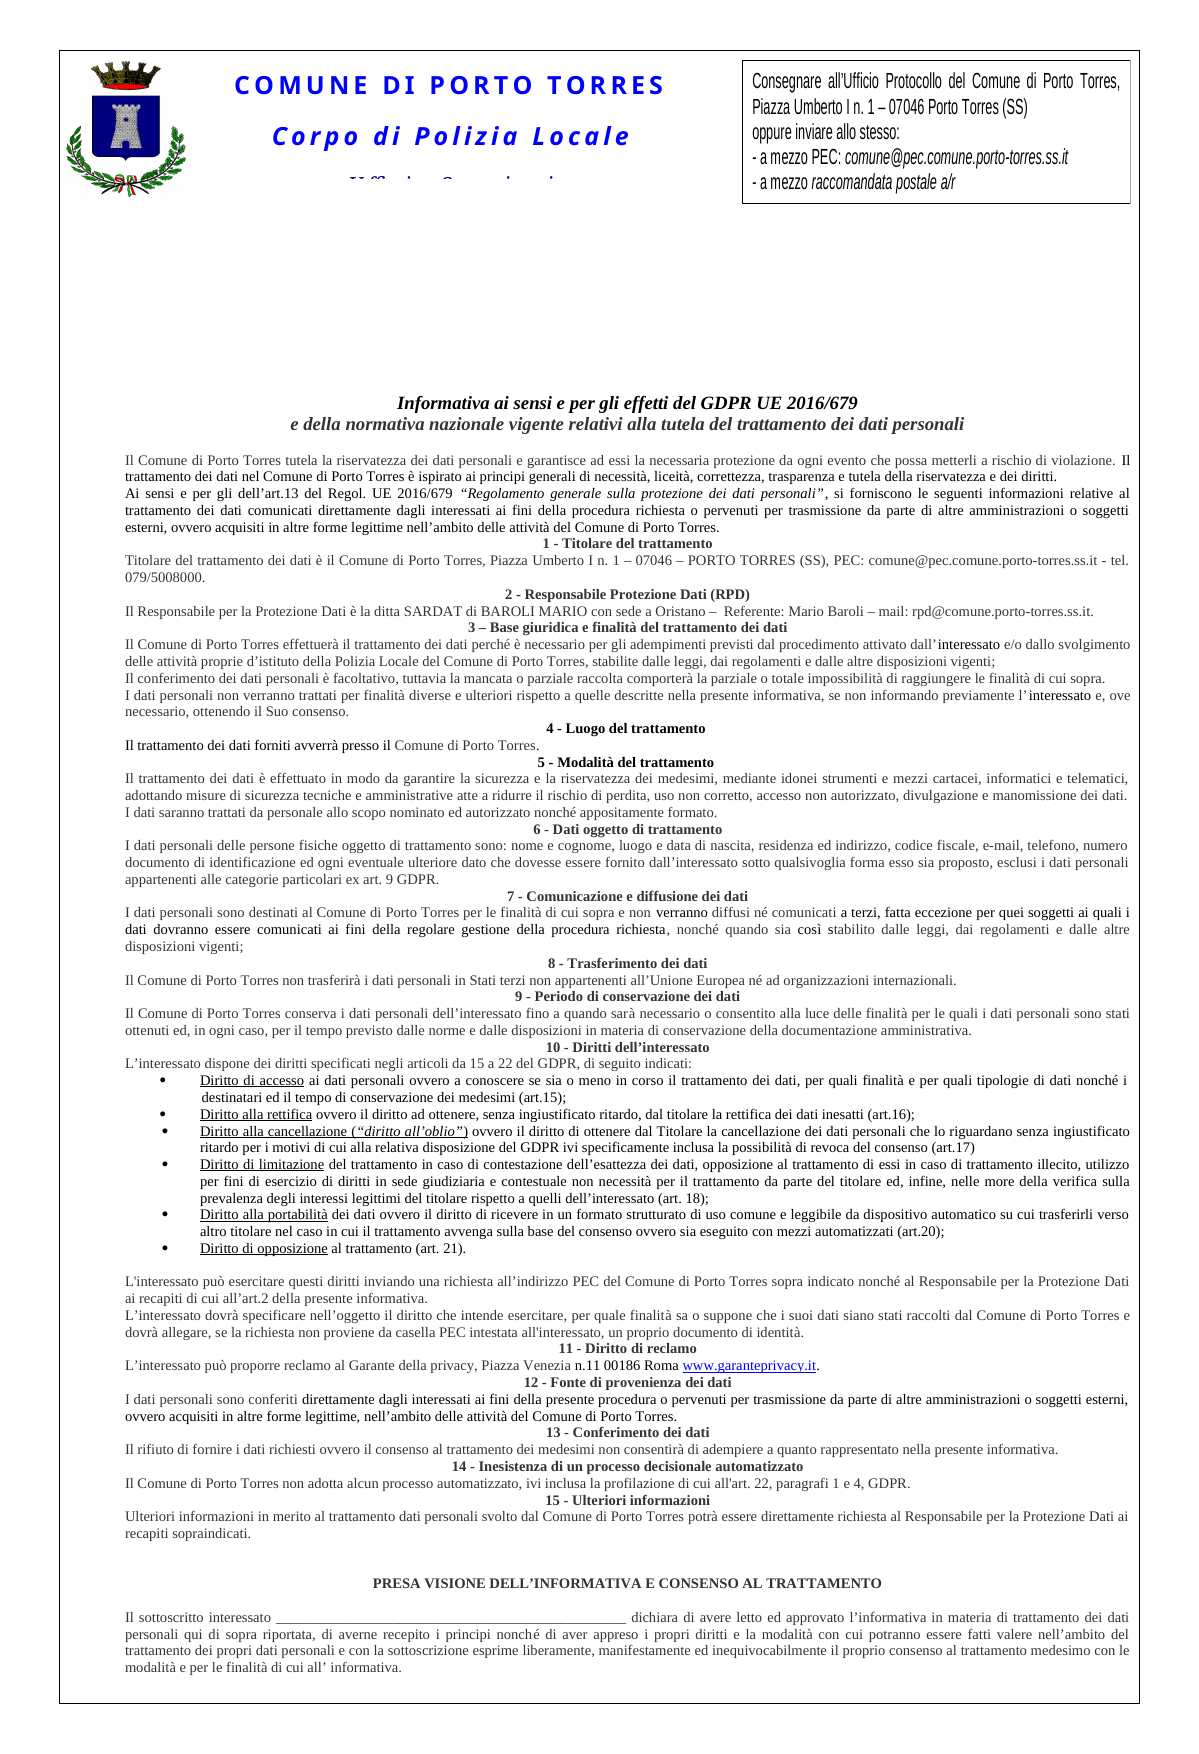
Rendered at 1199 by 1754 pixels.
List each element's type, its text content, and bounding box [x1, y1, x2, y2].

text Il trattamento dei dati è effettuato in modo da garantire la sicurezza e la riservatezza dei medesimi, mediante idonei strumenti e mezzi cartacei, informatici e telematici, adottando misure di sicurezza tecniche e amministrative atte a ridurre il rischio di perdita, uso non corretto, accesso non autorizzato, divulgazione e manomissione dei dati. I dati saranno trattati da personale allo scopo nominato ed autorizzato nonché appositamente formato. [125, 770, 1130, 820]
text Ai sensi e per gli dell’art.13 del Regol. UE 2016/679 “Regolamento generale sulla protezione dei dati personali”, si forniscono le seguenti informazioni relative al trattamento dei dati comunicati direttamente dagli interessati ai fini della procedura richiesta o pervenuti per trasmissione da parte di altre amministrazioni o soggetti esterni, ovvero acquisiti in altre forme legittime nell’ambito delle attività del Comune di Porto Torres. [125, 485, 1130, 535]
text 1 - Titolare del trattamento [125, 535, 1130, 552]
text 13 - Conferimento dei dati [125, 1424, 1130, 1441]
text L’interessato può proporre reclamo al Garante della privacy, Piazza Venezia n.11 00186 Roma www.garanteprivacy.it. [125, 1357, 1130, 1374]
text 9 - Periodo di conservazione dei dati [125, 988, 1130, 1005]
text Il Comune di Porto Torres conserva i dati personali dell’interessato fino a quando sarà necessario o consentito alla luce delle finalità per le quali i dati personali sono stati ottenuti ed, in ogni caso, per il tempo previsto dalle norme e dalle disposizioni in materia di conservazione della documentazione amministrativa. [125, 1005, 1130, 1038]
text 14 - Inesistenza di un processo decisionale automatizzato [125, 1458, 1130, 1474]
text Il Comune di Porto Torres non trasferirà i dati personali in Stati terzi non appartenenti all’Unione Europea né ad organizzazioni internazionali. [125, 971, 1130, 988]
text Ulteriori informazioni in merito al trattamento dati personali svolto dal Comune di Porto Torres potrà essere direttamente richiesta al Responsabile per la Protezione Dati ai recapiti sopraindicati. [125, 1508, 1130, 1542]
text L'interessato può esercitare questi diritti inviando una richiesta all’indirizzo PEC del Comune di Porto Torres sopra indicato nonché al Responsabile per la Protezione Dati ai recapiti di cui all’art.2 della presente informativa. [125, 1273, 1130, 1307]
text 8 - Trasferimento dei dati [125, 954, 1130, 971]
text Il trattamento dei dati forniti avverrà presso il Comune di Porto Torres. [125, 737, 1130, 753]
text 7 - Comunicazione e diffusione dei dati [125, 887, 1130, 904]
text 6 - Dati oggetto di trattamento [125, 820, 1130, 837]
text Il Responsabile per la Protezione Dati è la ditta SARDAT di BAROLI MARIO con sede a Oristano – Referente: Mario Baroli – mail: rpd@comune.porto-torres.ss.it. [125, 602, 1130, 619]
text I dati personali sono destinati al Comune di Porto Torres per le finalità di cui sopra e non verranno diffusi né comunicati a terzi, fatta eccezione per quei soggetti ai quali i dati dovranno essere comunicati ai fini della regolare gestione della procedura richiesta, nonché quando sia così stabilito dalle leggi, dai regolamenti e dalle altre disposizioni vigenti; [125, 904, 1130, 954]
text L’interessato dispone dei diritti specificati negli articoli da 15 a 22 del GDPR, di seguito indicati: [125, 1055, 1130, 1072]
text Il Comune di Porto Torres tutela la riservatezza dei dati personali e garantisce ad essi la necessaria protezione da ogni evento che possa metterli a rischio di violazione. Il trattamento dei dati nel Comune di Porto Torres è ispirato ai principi generali di necessità, liceità, correttezza, trasparenza e tutela della riservatezza e dei diritti. [125, 451, 1130, 485]
text I dati personali delle persone fisiche oggetto di trattamento sono: nome e cognome, luogo e data di nascita, residenza ed indirizzo, codice fiscale, e-mail, telefono, numero documento di identificazione ed ogni eventuale ulteriore dato che dovesse essere fornito dall’interessato sotto qualsivoglia forma esso sia proposto, esclusi i dati personali appartenenti alle categorie particolari ex art. 9 GDPR. [125, 837, 1130, 887]
text Il conferimento dei dati personali è facoltativo, tuttavia la mancata o parziale raccolta comporterà la parziale o totale impossibilità di raggiungere le finalità di cui sopra. [125, 669, 1130, 686]
text 5 - Modalità del trattamento [125, 753, 1130, 770]
text Titolare del trattamento dei dati è il Comune di Porto Torres, Piazza Umberto I n. 1 – 07046 – PORTO TORRES (SS), PEC: comune@pec.comune.porto-torres.ss.it - tel. 079/5008000. [125, 552, 1130, 586]
list Diritto di accesso ai dati personali ovvero a conoscere se sia o meno in corso il trattamento dei dati, per quali finalità e per quali tipologie di dati nonché i destinatari ed il tempo di conservazione dei medesimi (art.15); [160, 1072, 1130, 1106]
text e della normativa nazionale vigente relativi alla tutela del trattamento dei dati personali [125, 413, 1130, 435]
text I dati personali non verranno trattati per finalità diverse e ulteriori rispetto a quelle descritte nella presente informativa, se non informando previamente l’interessato e, ove necessario, ottenendo il Suo consenso. [125, 686, 1130, 720]
text Il Comune di Porto Torres effettuerà il trattamento dei dati perché è necessario per gli adempimenti previsti dal procedimento attivato dall’interessato e/o dallo svolgimento delle attività proprie d’istituto della Polizia Locale del Comune di Porto Torres, stabilite dalle leggi, dai regolamenti e dalle altre disposizioni vigenti; [125, 636, 1130, 669]
picture [65, 60, 187, 198]
text 11 - Diritto di reclamo [125, 1340, 1130, 1357]
text 12 - Fonte di provenienza dei dati [125, 1374, 1130, 1391]
text L’interessato dovrà specificare nell’oggetto il diritto che intende esercitare, per quale finalità sa o suppone che i suoi dati siano stati raccolti dal Comune di Porto Torres e dovrà allegare, se la richiesta non proviene da casella PEC intestata all'interessato, un proprio documento di identità. [125, 1307, 1130, 1340]
list Diritto di opposizione al trattamento (art. 21). [162, 1240, 1130, 1256]
text I dati personali sono conferiti direttamente dagli interessati ai fini della presente procedura o pervenuti per trasmissione da parte di altre amministrazioni o soggetti esterni, ovvero acquisiti in altre forme legittime, nell’ambito delle attività del Comune di Porto Torres. [125, 1391, 1130, 1424]
list Diritto di limitazione del trattamento in caso di contestazione dell’esattezza dei dati, opposizione al trattamento di essi in caso di trattamento illecito, utilizzo per fini di esercizio di diritti in sede giudiziaria e contestuale non necessità per il trattamento da parte del titolare ed, infine, nelle more della verifica sulla prevalenza degli interessi legittimi del titolare rispetto a quelli dell’interessato (art. 18); [162, 1156, 1130, 1206]
text 10 - Diritti dell’interessato [125, 1038, 1130, 1055]
text Il sottoscritto interessato ________________________________________________ dichiara di avere letto ed approvato l’informativa in materia di trattamento dei dati personali qui di sopra riportata, di averne recepito i principi nonché di aver appreso i propri diritti e la modalità con cui potranno essere fatti valere nell’ambito del trattamento dei propri dati personali e con la sottoscrizione esprime liberamente, manifestamente ed inequivocabilmente il proprio consenso al trattamento medesimo con le modalità e per le finalità di cui all’ informativa. [125, 1609, 1130, 1676]
list Diritto alla portabilità dei dati ovvero il diritto di ricevere in un formato strutturato di uso comune e leggibile da dispositivo automatico su cui trasferirli verso altro titolare nel caso in cui il trattamento avvenga sulla base del consenso ovvero sia eseguito con mezzi automatizzati (art.20); [162, 1206, 1130, 1240]
text Il Comune di Porto Torres non adotta alcun processo automatizzato, ivi inclusa la profilazione di cui all'art. 22, paragrafi 1 e 4, GDPR. [125, 1474, 1130, 1491]
text 3 – Base giuridica e finalità del trattamento dei dati [125, 619, 1130, 636]
text Il rifiuto di fornire i dati richiesti ovvero il consenso al trattamento dei medesimi non consentirà di adempiere a quanto rappresentato nella presente informativa. [125, 1441, 1130, 1458]
text 4 - Luogo del trattamento [125, 720, 1130, 737]
text PRESA VISIONE DELL’INFORMATIVA E CONSENSO AL TRATTAMENTO [125, 1575, 1130, 1592]
list Diritto alla rettifica ovvero il diritto ad ottenere, senza ingiustificato ritardo, dal titolare la rettifica dei dati inesatti (art.16); [160, 1106, 1130, 1122]
list Diritto alla cancellazione (“diritto all’oblio”) ovvero il diritto di ottenere dal Titolare la cancellazione dei dati personali che lo riguardano senza ingiustificato ritardo per i motivi di cui alla relativa disposizione del GDPR ivi specificamente inclusa la possibilità di revoca del consenso (art.17) [162, 1122, 1130, 1156]
text 15 - Ulteriori informazioni [125, 1491, 1130, 1508]
text 2 - Responsabile Protezione Dati (RPD) [125, 586, 1130, 602]
text Informativa ai sensi e per gli effetti del GDPR UE 2016/679 [125, 392, 1130, 413]
